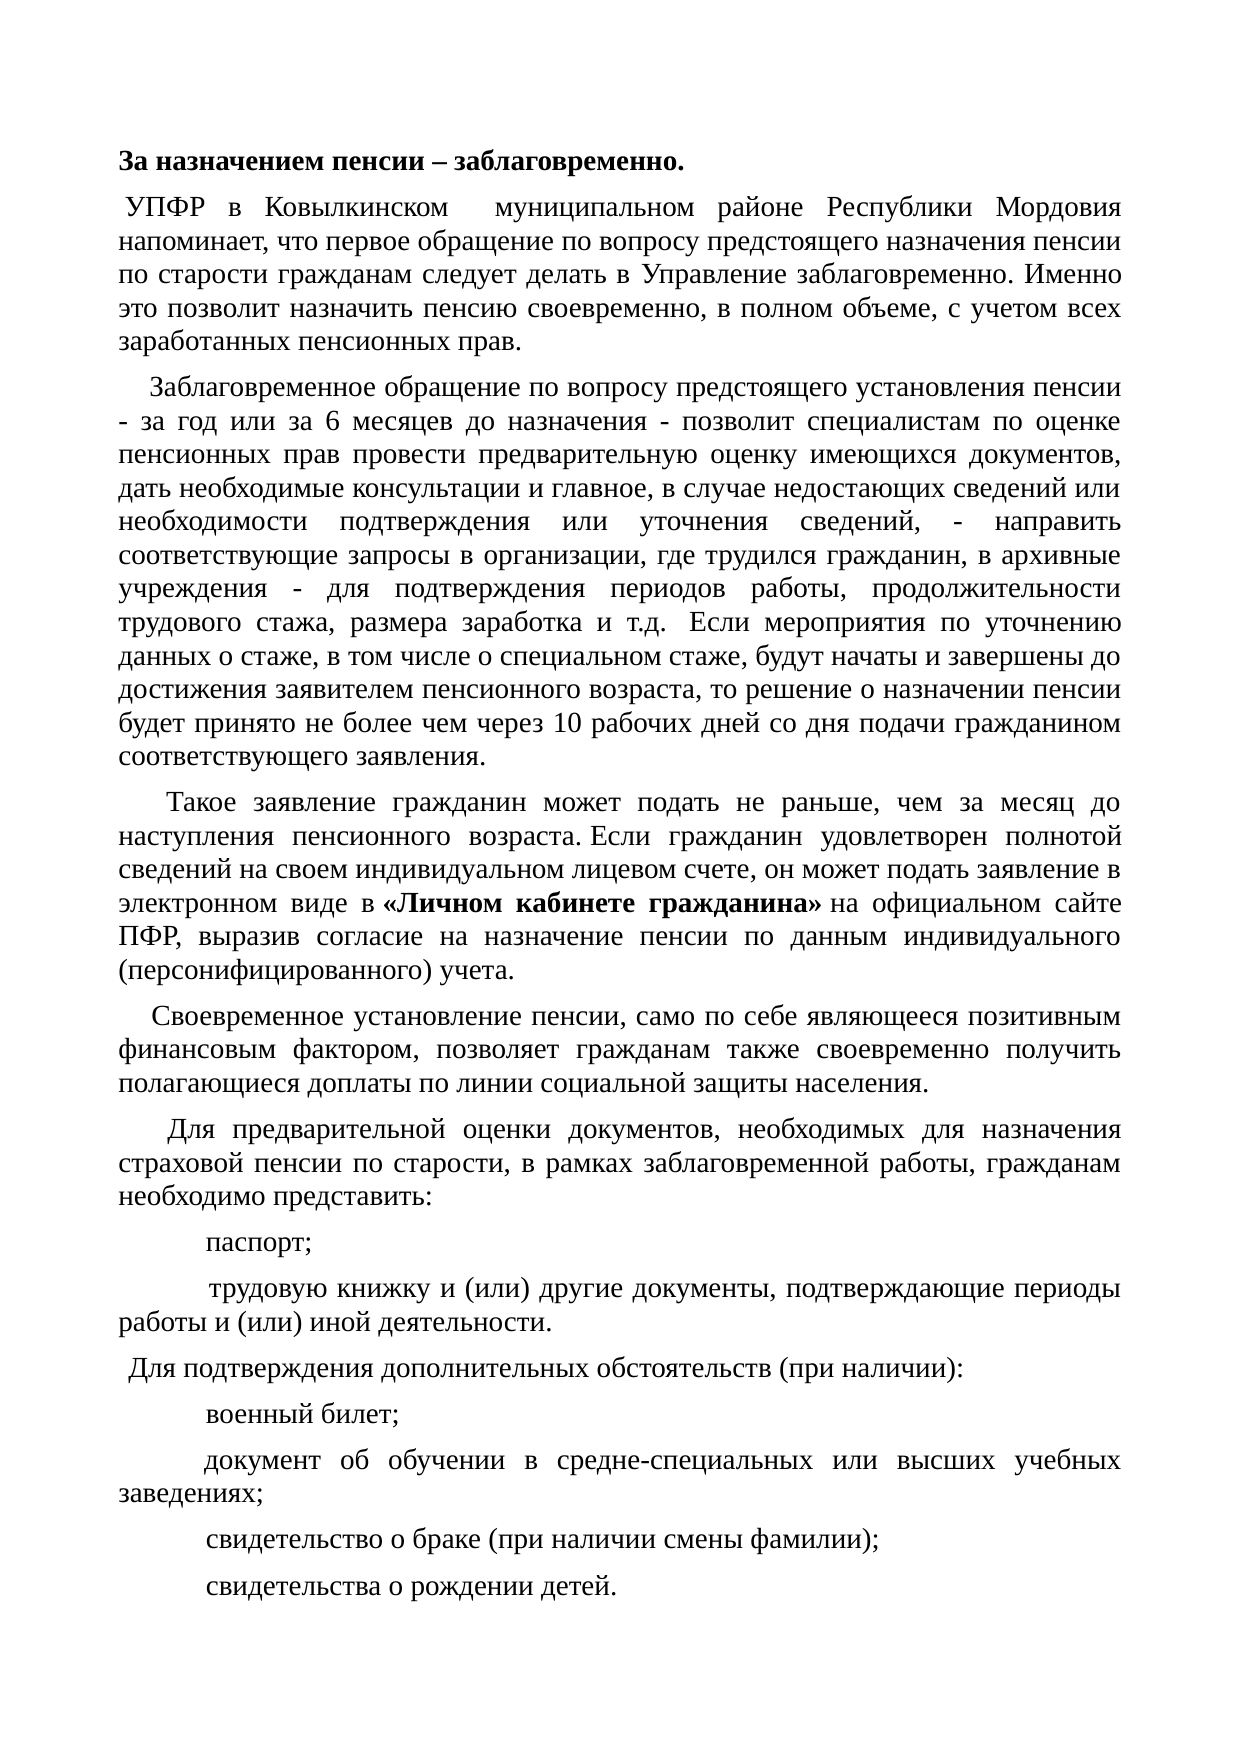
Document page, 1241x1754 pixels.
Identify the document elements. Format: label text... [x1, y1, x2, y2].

text Для подтверждения дополнительных обстоятельств (при наличии): [118, 1350, 1122, 1383]
subtitle За назначением пенсии – заблаговременно. [118, 143, 1122, 177]
text свидетельство о браке (при наличии смены фамилии); [118, 1522, 1122, 1555]
text свидетельства о рождении детей. [118, 1568, 1122, 1601]
text Заблаговременное обращение по вопросу предстоящего установления пенсии - за год или за 6 месяцев до назначения - позволит специалистам по оценке пенсионных прав провести предварительную оценку имеющихся документов, дать необходимые консультации и главное, в случае недостающих сведений или необходимости подтверждения или уточнения сведений, - направить соответствующие запросы в организации, где трудился гражданин, в архивные учреждения - для подтверждения периодов работы, продолжительности трудового стажа, размера заработка и т.д. Если мероприятия по уточнению данных о стаже, в том числе о специальном стаже, будут начаты и завершены до достижения заявителем пенсионного возраста, то решение о назначении пенсии будет принято не более чем через 10 рабочих дней со дня подачи гражданином соответствующего заявления. [118, 369, 1122, 772]
text Для предварительной оценки документов, необходимых для назначения страховой пенсии по старости, в рамках заблаговременной работы, гражданам необходимо представить: [118, 1111, 1122, 1212]
text трудовую книжку и (или) другие документы, подтверждающие периоды работы и (или) иной деятельности. [118, 1270, 1122, 1337]
text паспорт; [118, 1224, 1122, 1258]
text УПФР в Ковылкинском муниципальном районе Республики Мордовия напоминает, что первое обращение по вопросу предстоящего назначения пенсии по старости гражданам следует делать в Управление заблаговременно. Именно это позволит назначить пенсию своевременно, в полном объеме, с учетом всех заработанных пенсионных прав. [118, 189, 1122, 357]
text Своевременное установление пенсии, само по себе являющееся позитивным финансовым фактором, позволяет гражданам также своевременно получить полагающиеся доплаты по линии социальной защиты населения. [118, 998, 1122, 1099]
text документ об обучении в средне-специальных или высших учебных заведениях; [118, 1442, 1122, 1509]
text Такое заявление гражданин может подать не раньше, чем за месяц до наступления пенсионного возраста. Если гражданин удовлетворен полнотой сведений на своем индивидуальном лицевом счете, он может подать заявление в электронном виде в «Личном кабинете гражданина» на официальном сайте ПФР, выразив согласие на назначение пенсии по данным индивидуального (персонифицированного) учета. [118, 784, 1122, 986]
text военный билет; [118, 1396, 1122, 1429]
